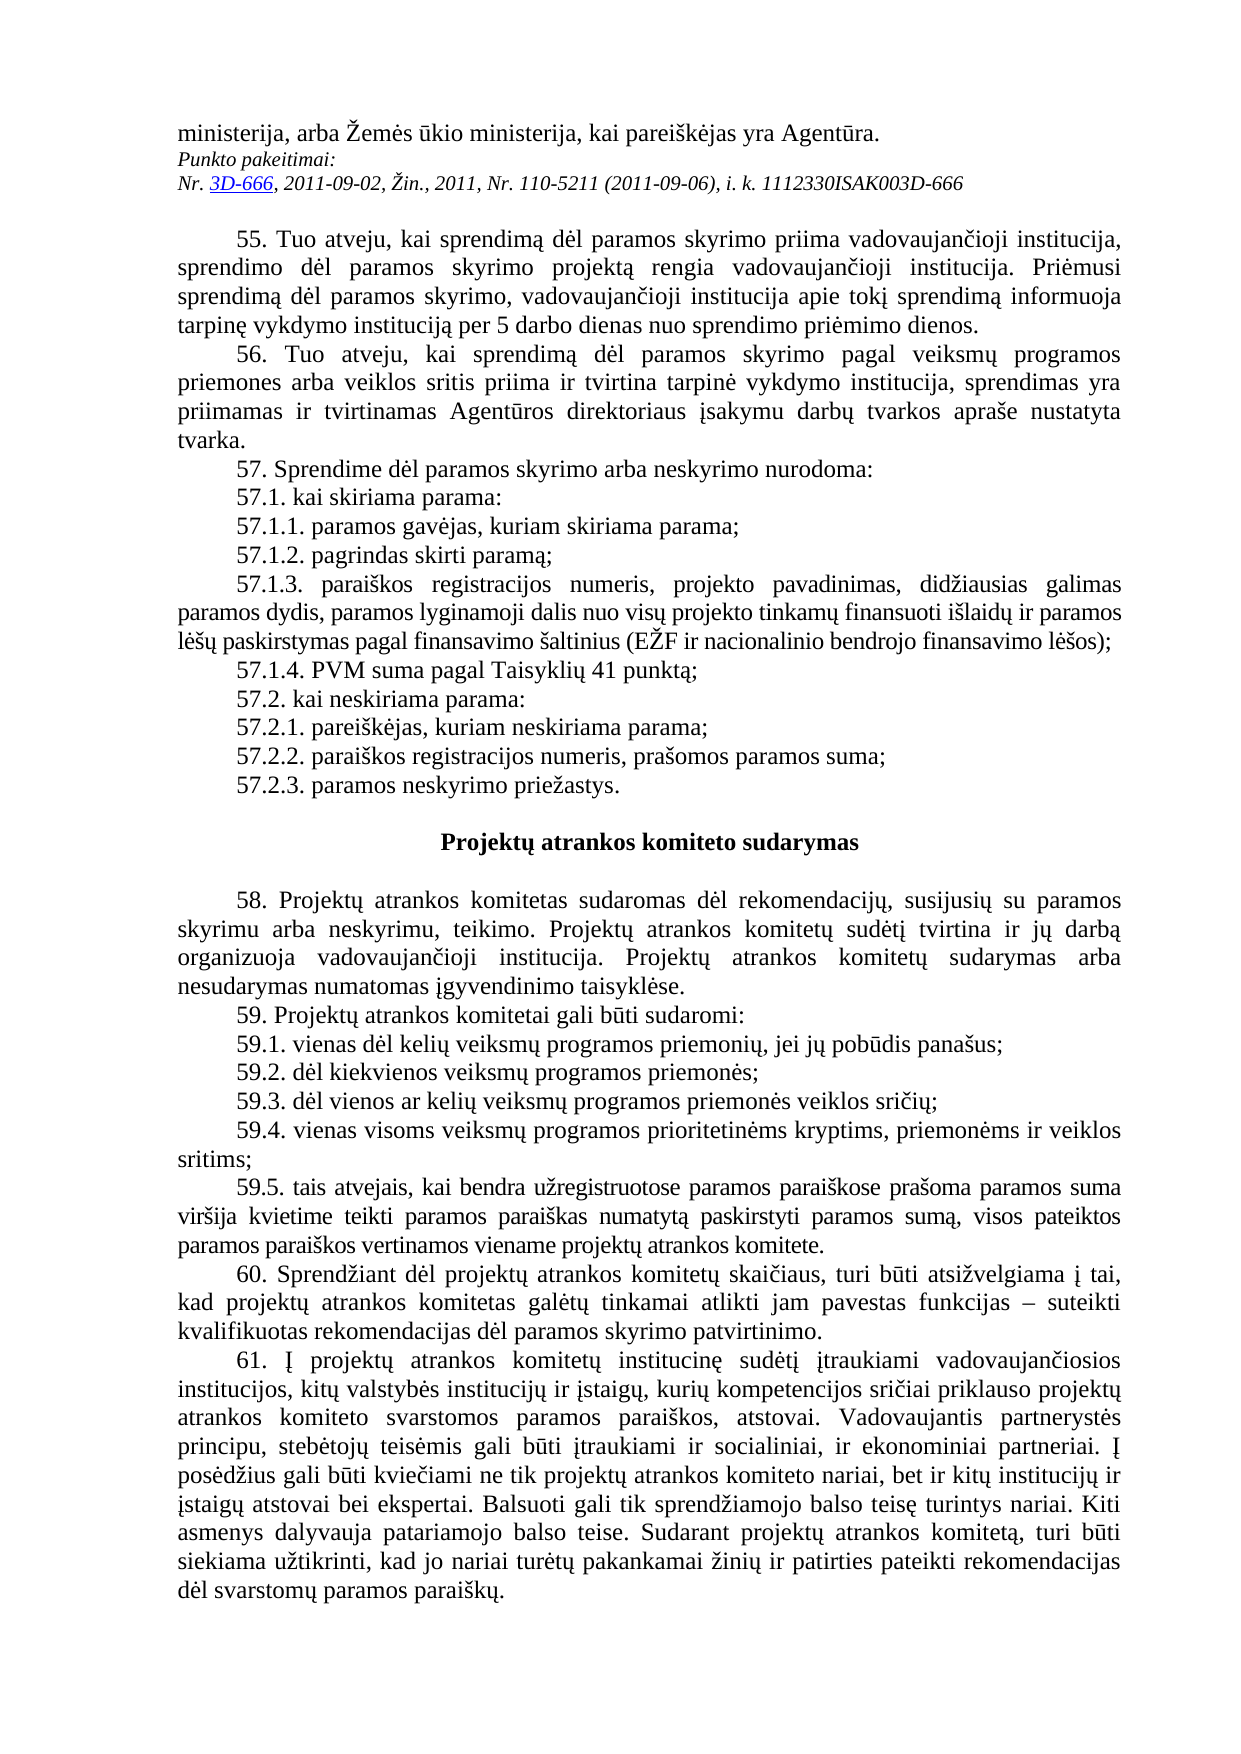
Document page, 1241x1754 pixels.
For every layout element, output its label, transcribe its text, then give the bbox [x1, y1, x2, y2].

text 57.1. kai skiriama parama: [177, 482, 1122, 511]
text 57.2. kai neskiriama parama: [177, 684, 1122, 712]
text 57.1.2. pagrindas skirti paramą; [177, 540, 1122, 569]
text 57.2.3. paramos neskyrimo priežastys. [177, 770, 1122, 799]
text 57. Sprendime dėl paramos skyrimo arba neskyrimo nurodoma: [177, 454, 1122, 482]
text 57.2.2. paraiškos registracijos numeris, prašomos paramos suma; [177, 741, 1122, 770]
text 57.2.1. pareiškėjas, kuriam neskiriama parama; [177, 712, 1122, 741]
text 59.5. tais atvejais, kai bendra užregistruotose paramos paraiškose prašoma paramos suma viršija kvietime teikti paramos paraiškas numatytą paskirstyti paramos sumą, visos pateiktos paramos paraiškos vertinamos viename projektų atrankos komitete. [177, 1172, 1122, 1259]
text 59.3. dėl vienos ar kelių veiksmų programos priemonės veiklos sričių; [177, 1086, 1122, 1115]
text 59. Projektų atrankos komitetai gali būti sudaromi: [177, 1000, 1122, 1029]
text 59.4. vienas visoms veiksmų programos prioritetinėms kryptims, priemonėms ir veiklos sritims; [177, 1115, 1122, 1172]
text 57.1.3. paraiškos registracijos numeris, projekto pavadinimas, didžiausias galimas paramos dydis, paramos lyginamoji dalis nuo visų projekto tinkamų finansuoti išlaidų ir paramos lėšų paskirstymas pagal finansavimo šaltinius (EŽF ir nacionalinio bendrojo finansavimo lėšos); [177, 569, 1122, 655]
text Projektų atrankos komiteto sudarymas [177, 827, 1122, 856]
text 58. Projektų atrankos komitetas sudaromas dėl rekomendacijų, susijusių su paramos skyrimu arba neskyrimu, teikimo. Projektų atrankos komitetų sudėtį tvirtina ir jų darbą organizuoja vadovaujančioji institucija. Projektų atrankos komitetų sudarymas arba nesudarymas numatomas įgyvendinimo taisyklėse. [177, 885, 1122, 1000]
text 57.1.1. paramos gavėjas, kuriam skiriama parama; [177, 511, 1122, 540]
text 59.1. vienas dėl kelių veiksmų programos priemonių, jei jų pobūdis panašus; [177, 1029, 1122, 1057]
text Nr. 3D-666, 2011-09-02, Žin., 2011, Nr. 110-5211 (2011-09-06), i. k. 1112330ISAK003D-666 [177, 171, 1122, 195]
text Punkto pakeitimai: [177, 147, 1122, 171]
text 60. Sprendžiant dėl projektų atrankos komitetų skaičiaus, turi būti atsižvelgiama į tai, kad projektų atrankos komitetas galėtų tinkamai atlikti jam pavestas funkcijas – suteikti kvalifikuotas rekomendacijas dėl paramos skyrimo patvirtinimo. [177, 1259, 1122, 1345]
text 56. Tuo atveju, kai sprendimą dėl paramos skyrimo pagal veiksmų programos priemones arba veiklos sritis priima ir tvirtina tarpinė vykdymo institucija, sprendimas yra priimamas ir tvirtinamas Agentūros direktoriaus įsakymu darbų tvarkos apraše nustatyta tvarka. [177, 339, 1122, 454]
text 55. Tuo atveju, kai sprendimą dėl paramos skyrimo priima vadovaujančioji institucija, sprendimo dėl paramos skyrimo projektą rengia vadovaujančioji institucija. Priėmusi sprendimą dėl paramos skyrimo, vadovaujančioji institucija apie tokį sprendimą informuoja tarpinę vykdymo instituciją per 5 darbo dienas nuo sprendimo priėmimo dienos. [177, 224, 1122, 339]
text 57.1.4. PVM suma pagal Taisyklių 41 punktą; [177, 655, 1122, 684]
text 61. Į projektų atrankos komitetų institucinę sudėtį įtraukiami vadovaujančiosios institucijos, kitų valstybės institucijų ir įstaigų, kurių kompetencijos sričiai priklauso projektų atrankos komiteto svarstomos paramos paraiškos, atstovai. Vadovaujantis partnerystės principu, stebėtojų teisėmis gali būti įtraukiami ir socialiniai, ir ekonominiai partneriai. Į posėdžius gali būti kviečiami ne tik projektų atrankos komiteto nariai, bet ir kitų institucijų ir įstaigų atstovai bei ekspertai. Balsuoti gali tik sprendžiamojo balso teisę turintys nariai. Kiti asmenys dalyvauja patariamojo balso teise. Sudarant projektų atrankos komitetą, turi būti siekiama užtikrinti, kad jo nariai turėtų pakankamai žinių ir patirties pateikti rekomendacijas dėl svarstomų paramos paraiškų. [177, 1345, 1122, 1604]
text 59.2. dėl kiekvienos veiksmų programos priemonės; [177, 1057, 1122, 1086]
text ministerija, arba Žemės ūkio ministerija, kai pareiškėjas yra Agentūra. [177, 118, 1122, 147]
